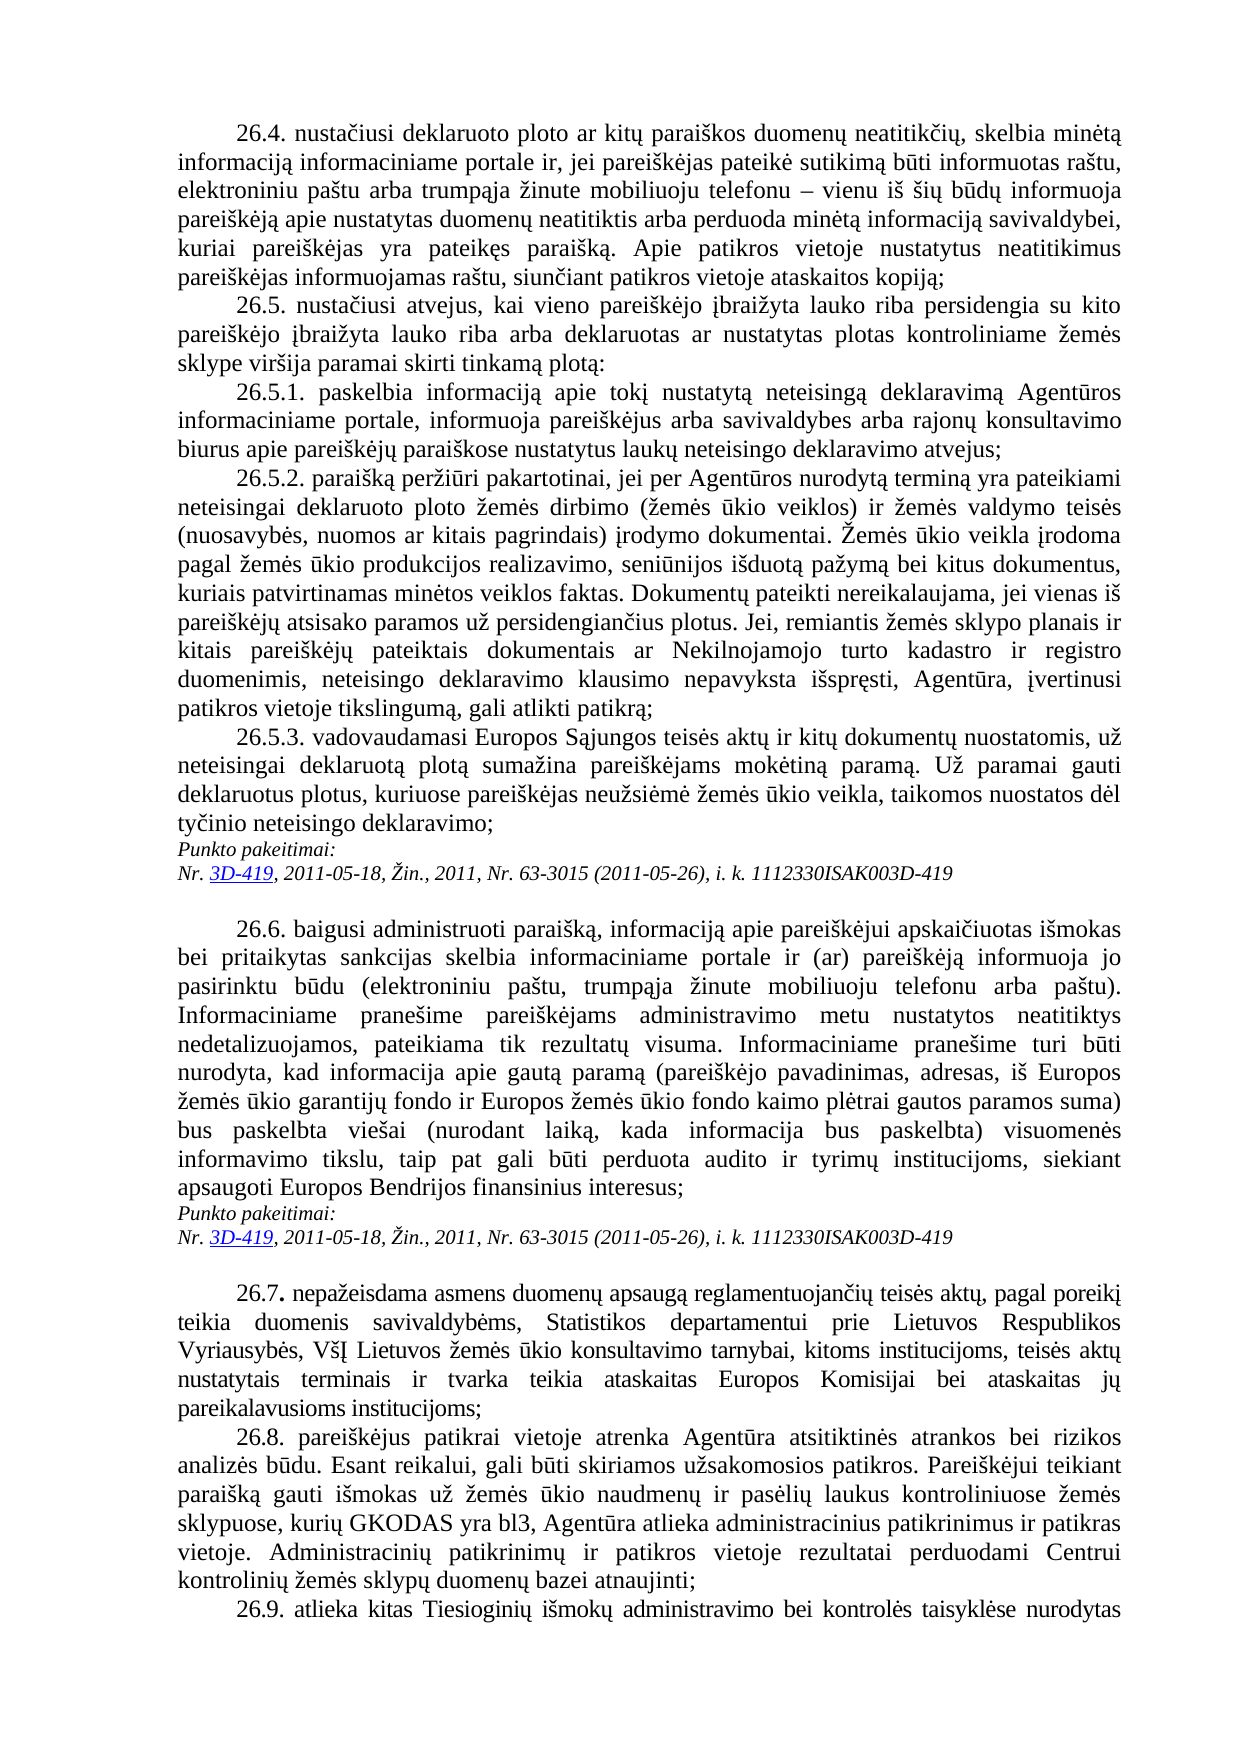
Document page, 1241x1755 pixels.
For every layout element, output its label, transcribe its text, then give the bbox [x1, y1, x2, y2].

text 26.8. pareiškėjus patikrai vietoje atrenka Agentūra atsitiktinės atrankos bei rizikos analizės būdu. Esant reikalui, gali būti skiriamos užsakomosios patikros. Pareiškėjui teikiant paraišką gauti išmokas už žemės ūkio naudmenų ir pasėlių laukus kontroliniuose žemės sklypuose, kurių GKODAS yra bl3, Agentūra atlieka administracinius patikrinimus ir patikras vietoje. Administracinių patikrinimų ir patikros vietoje rezultatai perduodami Centrui kontrolinių žemės sklypų duomenų bazei atnaujinti; [177, 1422, 1122, 1594]
text 26.6. baigusi administruoti paraišką, informaciją apie pareiškėjui apskaičiuotas išmokas bei pritaikytas sankcijas skelbia informaciniame portale ir (ar) pareiškėją informuoja jo pasirinktu būdu (elektroniniu paštu, trumpąja žinute mobiliuoju telefonu arba paštu). Informaciniame pranešime pareiškėjams administravimo metu nustatytos neatitiktys nedetalizuojamos, pateikiama tik rezultatų visuma. Informaciniame pranešime turi būti nurodyta, kad informacija apie gautą paramą (pareiškėjo pavadinimas, adresas, iš Europos žemės ūkio garantijų fondo ir Europos žemės ūkio fondo kaimo plėtrai gautos paramos suma) bus paskelbta viešai (nurodant laiką, kada informacija bus paskelbta) visuomenės informavimo tikslu, taip pat gali būti perduota audito ir tyrimų institucijoms, siekiant apsaugoti Europos Bendrijos finansinius interesus; [177, 914, 1122, 1201]
text Punkto pakeitimai: [177, 1201, 1122, 1225]
text 26.5.1. paskelbia informaciją apie tokį nustatytą neteisingą deklaravimą Agentūros informaciniame portale, informuoja pareiškėjus arba savivaldybes arba rajonų konsultavimo biurus apie pareiškėjų paraiškose nustatytus laukų neteisingo deklaravimo atvejus; [177, 377, 1122, 463]
text 26.5.2. paraišką peržiūri pakartotinai, jei per Agentūros nurodytą terminą yra pateikiami neteisingai deklaruoto ploto žemės dirbimo (žemės ūkio veiklos) ir žemės valdymo teisės (nuosavybės, nuomos ar kitais pagrindais) įrodymo dokumentai. Žemės ūkio veikla įrodoma pagal žemės ūkio produkcijos realizavimo, seniūnijos išduotą pažymą bei kitus dokumentus, kuriais patvirtinamas minėtos veiklos faktas. Dokumentų pateikti nereikalaujama, jei vienas iš pareiškėjų atsisako paramos už persidengiančius plotus. Jei, remiantis žemės sklypo planais ir kitais pareiškėjų pateiktais dokumentais ar Nekilnojamojo turto kadastro ir registro duomenimis, neteisingo deklaravimo klausimo nepavyksta išspręsti, Agentūra, įvertinusi patikros vietoje tikslingumą, gali atlikti patikrą; [177, 463, 1122, 722]
text 26.4. nustačiusi deklaruoto ploto ar kitų paraiškos duomenų neatitikčių, skelbia minėtą informaciją informaciniame portale ir, jei pareiškėjas pateikė sutikimą būti informuotas raštu, elektroniniu paštu arba trumpąja žinute mobiliuoju telefonu – vienu iš šių būdų informuoja pareiškėją apie nustatytas duomenų neatitiktis arba perduoda minėtą informaciją savivaldybei, kuriai pareiškėjas yra pateikęs paraišką. Apie patikros vietoje nustatytus neatitikimus pareiškėjas informuojamas raštu, siunčiant patikros vietoje ataskaitos kopiją; [177, 118, 1122, 291]
text 26.5. nustačiusi atvejus, kai vieno pareiškėjo įbraižyta lauko riba persidengia su kito pareiškėjo įbraižyta lauko riba arba deklaruotas ar nustatytas plotas kontroliniame žemės sklype viršija paramai skirti tinkamą plotą: [177, 291, 1122, 377]
text Punkto pakeitimai: [177, 837, 1122, 861]
text 26.7. nepažeisdama asmens duomenų apsaugą reglamentuojančių teisės aktų, pagal poreikį teikia duomenis savivaldybėms, Statistikos departamentui prie Lietuvos Respublikos Vyriausybės, VšĮ Lietuvos žemės ūkio konsultavimo tarnybai, kitoms institucijoms, teisės aktų nustatytais terminais ir tvarka teikia ataskaitas Europos Komisijai bei ataskaitas jų pareikalavusioms institucijoms; [177, 1278, 1122, 1422]
text 26.5.3. vadovaudamasi Europos Sąjungos teisės aktų ir kitų dokumentų nuostatomis, už neteisingai deklaruotą plotą sumažina pareiškėjams mokėtiną paramą. Už paramai gauti deklaruotus plotus, kuriuose pareiškėjas neužsiėmė žemės ūkio veikla, taikomos nuostatos dėl tyčinio neteisingo deklaravimo; [177, 722, 1122, 837]
text 26.9. atlieka kitas Tiesioginių išmokų administravimo bei kontrolės taisyklėse nurodytas [177, 1594, 1122, 1623]
text Nr. 3D-419, 2011-05-18, Žin., 2011, Nr. 63-3015 (2011-05-26), i. k. 1112330ISAK003D-419 [177, 1225, 1122, 1249]
text Nr. 3D-419, 2011-05-18, Žin., 2011, Nr. 63-3015 (2011-05-26), i. k. 1112330ISAK003D-419 [177, 861, 1122, 885]
